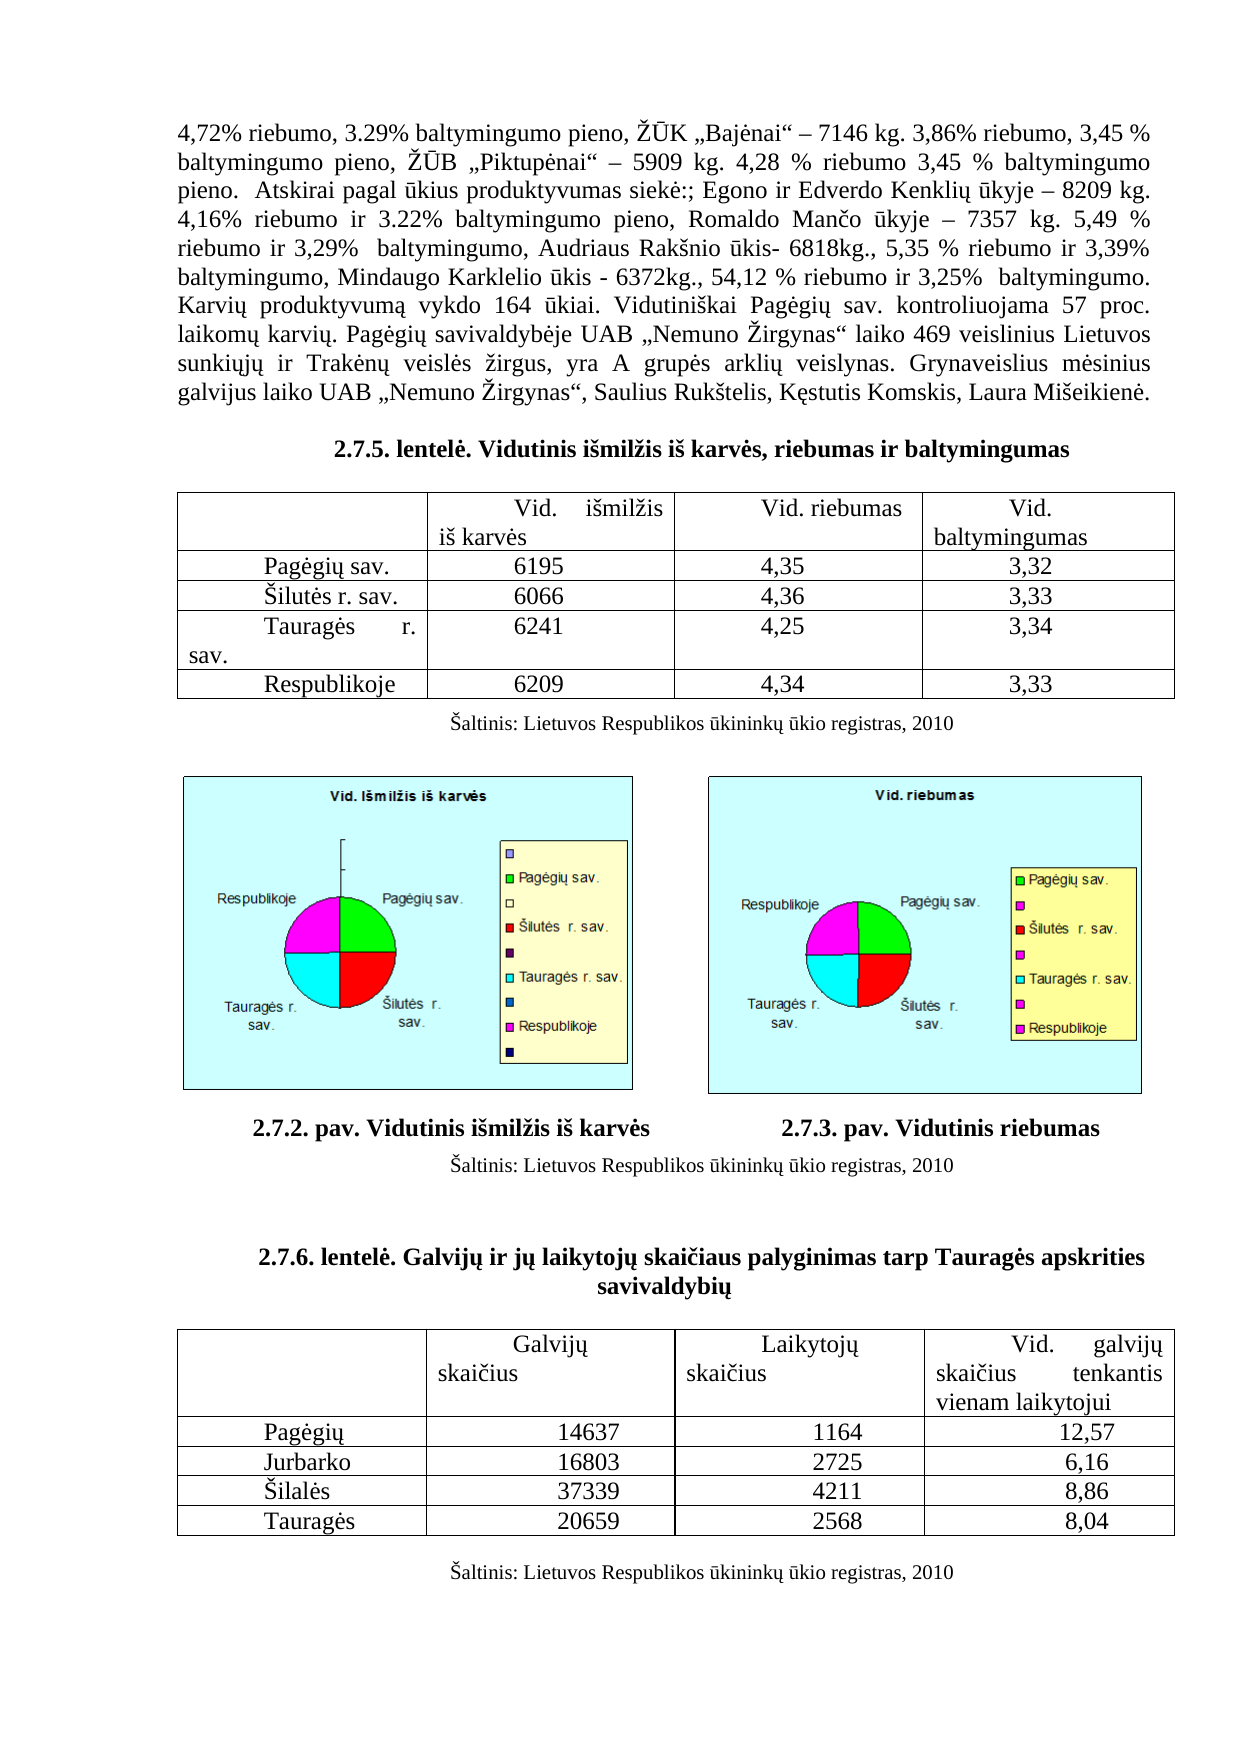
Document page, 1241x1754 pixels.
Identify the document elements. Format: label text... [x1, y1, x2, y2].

table_cell 2725 [676, 1447, 924, 1475]
table_cell Tauragės r. sav. [178, 611, 427, 668]
table_cell 4211 [676, 1476, 924, 1505]
table_cell Tauragės [178, 1506, 426, 1535]
table_cell 12,57 [925, 1417, 1174, 1446]
text 4,72% riebumo, 3.29% baltymingumo pieno, ŽŪK „Bajėnai“ – 7146 kg. 3,86% riebumo, 3,45 % baltymingumo pieno, ŽŪB „Piktupėnai“ – 5909 kg. 4,28 % riebumo 3,45 % baltymingumo pieno. Atskirai pagal ūkius produktyvumas siekė:; Egono ir Edverdo Kenklių ūkyje – 8209 kg. 4,16% riebumo ir 3.22% baltymingumo pieno, Romaldo Mančo ūkyje – 7357 kg. 5,49 % riebumo ir 3,29% baltymingumo, Audriaus Rakšnio ūkis- 6818kg., 5,35 % riebumo ir 3,39% baltymingumo, Mindaugo Karklelio ūkis - 6372kg., 54,12 % riebumo ir 3,25% baltymingumo. Karvių produktyvumą vykdo 164 ūkiai. Vidutiniškai Pagėgių sav. kontroliuojama 57 proc. laikomų karvių. Pagėgių savivaldybėje UAB „Nemuno Žirgynas“ laiko 469 veislinius Lietuvos sunkiųjų ir Trakėnų veislės žirgus, yra A grupės arklių veislynas. Grynaveislius mėsinius galvijus laiko UAB „Nemuno Žirgynas“, Saulius Rukštelis, Kęstutis Komskis, Laura Mišeikienė. [177, 118, 1152, 406]
table_cell 6209 [428, 670, 674, 698]
table_cell 1164 [676, 1417, 924, 1446]
text 2.7.2. pav. Vidutinis išmilžis iš karvės 2.7.3. pav. Vidutinis riebumas [177, 1113, 1152, 1141]
table_header Vid. baltymingumas [923, 493, 1174, 550]
table_header Galvijų skaičius [427, 1330, 674, 1416]
table_header Vid. galvijų skaičius tenkantis vienam laikytojui [925, 1330, 1174, 1416]
table_cell Pagėgių sav. [178, 551, 427, 580]
table_cell 6195 [428, 551, 674, 580]
table_cell Pagėgių [178, 1417, 426, 1446]
table_cell 4,34 [675, 670, 922, 698]
table_cell Šilalės [178, 1476, 426, 1505]
table_cell 3,33 [923, 670, 1174, 698]
table_cell 14637 [427, 1417, 674, 1446]
text Šaltinis: Lietuvos Respublikos ūkininkų ūkio registras, 2010 [177, 1153, 1152, 1177]
table_cell Respublikoje [178, 670, 427, 698]
table_cell 8,86 [925, 1476, 1174, 1505]
table_cell 6066 [428, 581, 674, 610]
table_cell 20659 [427, 1506, 674, 1535]
table_cell 2568 [676, 1506, 924, 1535]
table_header Vid. riebumas [675, 493, 922, 550]
table_cell 37339 [427, 1476, 674, 1505]
table_cell 4,35 [675, 551, 922, 580]
table_header Laikytojų skaičius [676, 1330, 924, 1416]
table_cell 16803 [427, 1447, 674, 1475]
text 2.7.5. lentelė. Vidutinis išmilžis iš karvės, riebumas ir baltymingumas [177, 434, 1152, 463]
table_cell 4,36 [675, 581, 922, 610]
text Šaltinis: Lietuvos Respublikos ūkininkų ūkio registras, 2010 [177, 711, 1152, 735]
table_cell Jurbarko [178, 1447, 426, 1475]
table_cell 4,25 [675, 611, 922, 668]
table_header [178, 493, 427, 550]
table_header Vid. išmilžis iš karvės [428, 493, 674, 550]
table_cell 3,33 [923, 581, 1174, 610]
table_cell 3,32 [923, 551, 1174, 580]
table_cell 8,04 [925, 1506, 1174, 1535]
table_cell 3,34 [923, 611, 1174, 668]
text Šaltinis: Lietuvos Respublikos ūkininkų ūkio registras, 2010 [177, 1560, 1152, 1584]
table_cell 6241 [428, 611, 674, 668]
table_cell Šilutės r. sav. [178, 581, 427, 610]
table_cell 6,16 [925, 1447, 1174, 1475]
table_header [178, 1330, 426, 1416]
text 2.7.6. lentelė. Galvijų ir jų laikytojų skaičiaus palyginimas tarp Tauragės apskrities savivaldybių [177, 1242, 1152, 1300]
